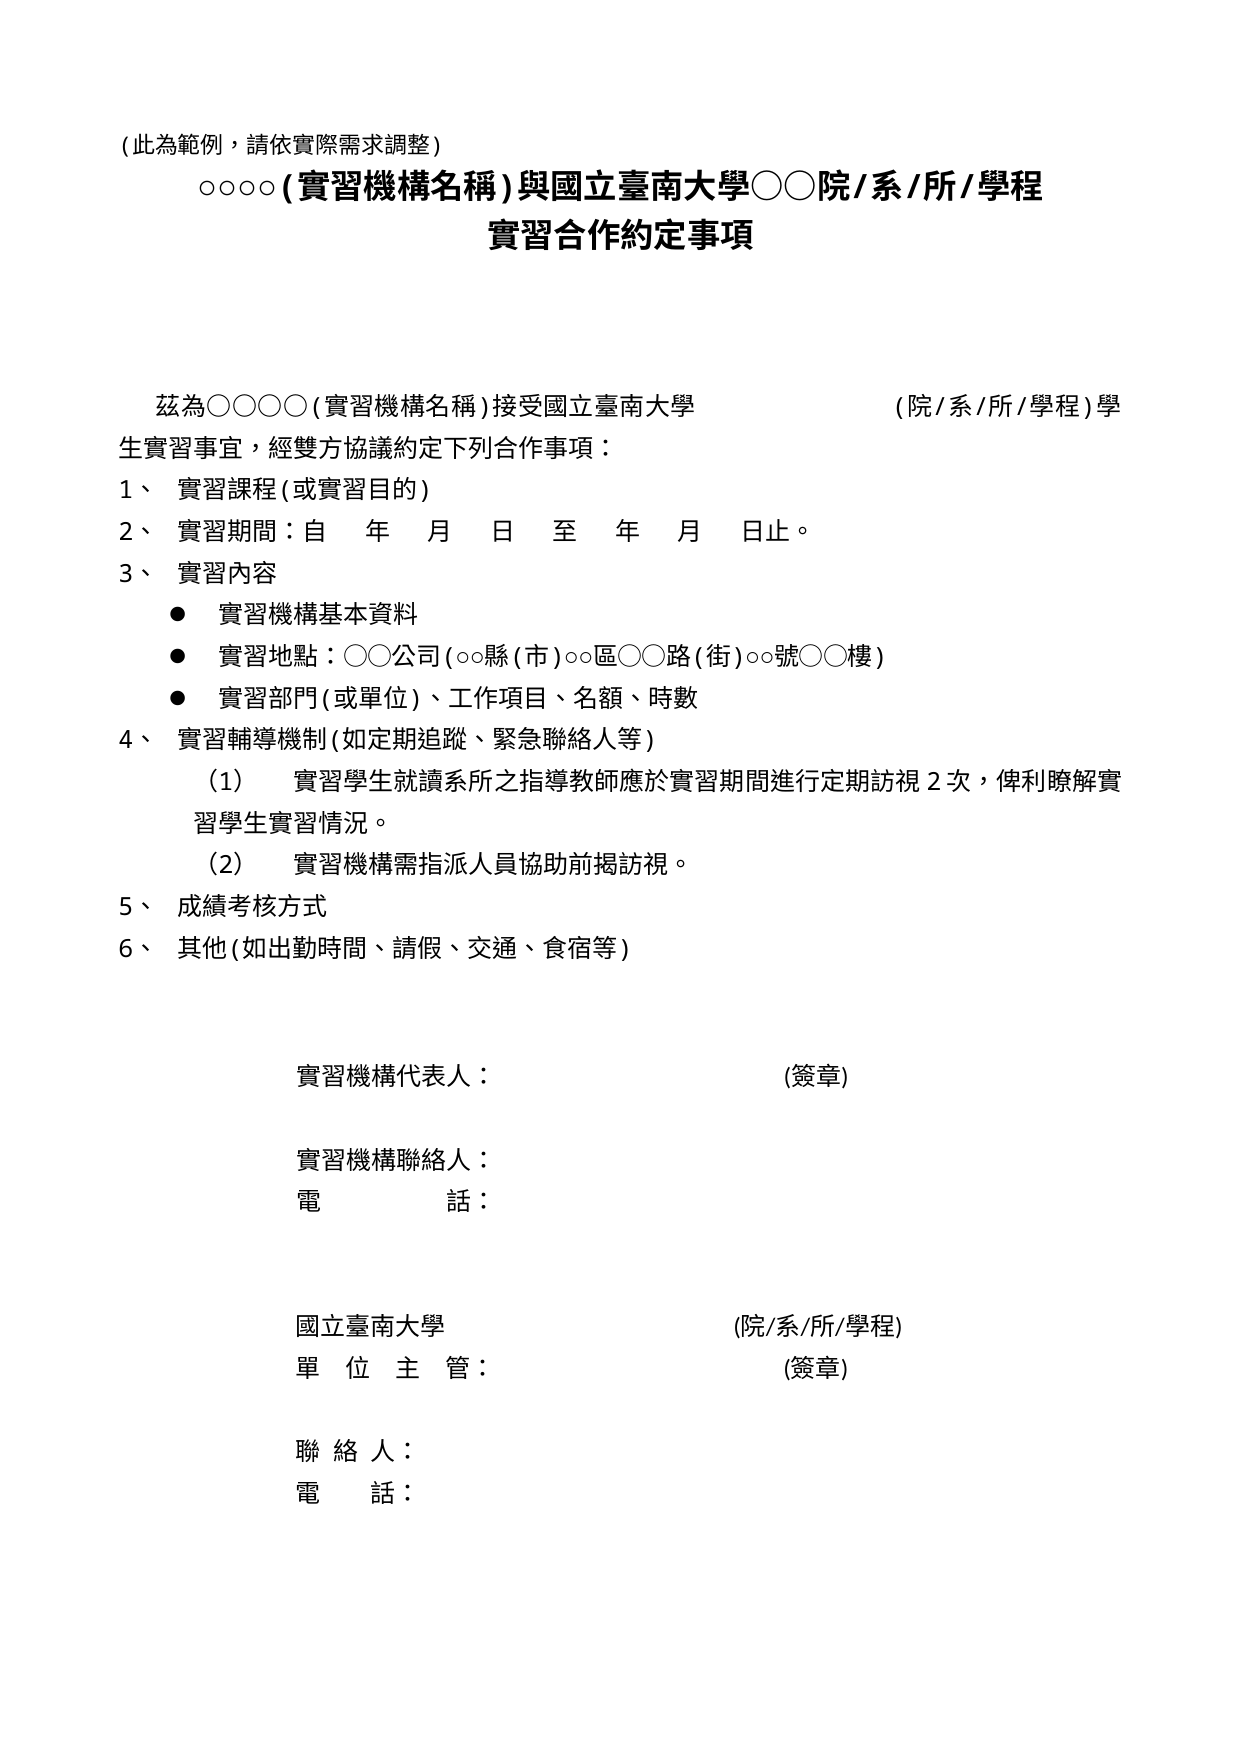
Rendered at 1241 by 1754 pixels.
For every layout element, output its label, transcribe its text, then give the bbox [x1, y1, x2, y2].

list 實習輔導機制(如定期追蹤、緊急聯絡人等) [118, 715, 1122, 757]
list 實習地點：○○公司(○○縣(市)○○區○○路(街)○○號○○樓) [168, 632, 1122, 674]
list 實習機構基本資料 [168, 590, 1122, 632]
list 實習課程(或實習目的) [118, 465, 1122, 507]
list 實習期間：自 年 月 日 至 年 月 日止。 [118, 507, 1122, 549]
list 實習機構需指派人員協助前揭訪視。 [193, 840, 1122, 882]
text ○○○○(實習機構名稱)與國立臺南大學○○院/系/所/學程 [118, 160, 1122, 209]
list 實習學生就讀系所之指導教師應於實習期間進行定期訪視2次，俾利瞭解實習學生實習情況。 [193, 757, 1122, 840]
text 實習機構代表人： (簽章) [181, 1052, 1122, 1094]
text 單 位 主 管： (簽章) [181, 1344, 1122, 1386]
text 聯 絡 人： [181, 1427, 1122, 1469]
list 實習部門(或單位)、工作項目、名額、時數 [168, 674, 1122, 715]
text 茲為○○○○(實習機構名稱)接受國立臺南大學 (院/系/所/學程)學生實習事宜，經雙方協議約定下列合作事項： [118, 382, 1122, 465]
text 國立臺南大學 (院/系/所/學程) [181, 1302, 1122, 1344]
text 實習合作約定事項 [118, 209, 1122, 257]
list 實習內容 [118, 549, 1122, 590]
text 電 話： [181, 1469, 1122, 1511]
text 電 話： [181, 1177, 1122, 1219]
text 實習機構聯絡人： [181, 1136, 1122, 1177]
list 成績考核方式 [118, 882, 1122, 924]
list 其他(如出勤時間、請假、交通、食宿等) [118, 924, 1122, 965]
text (此為範例，請依實際需求調整) [118, 127, 1122, 160]
